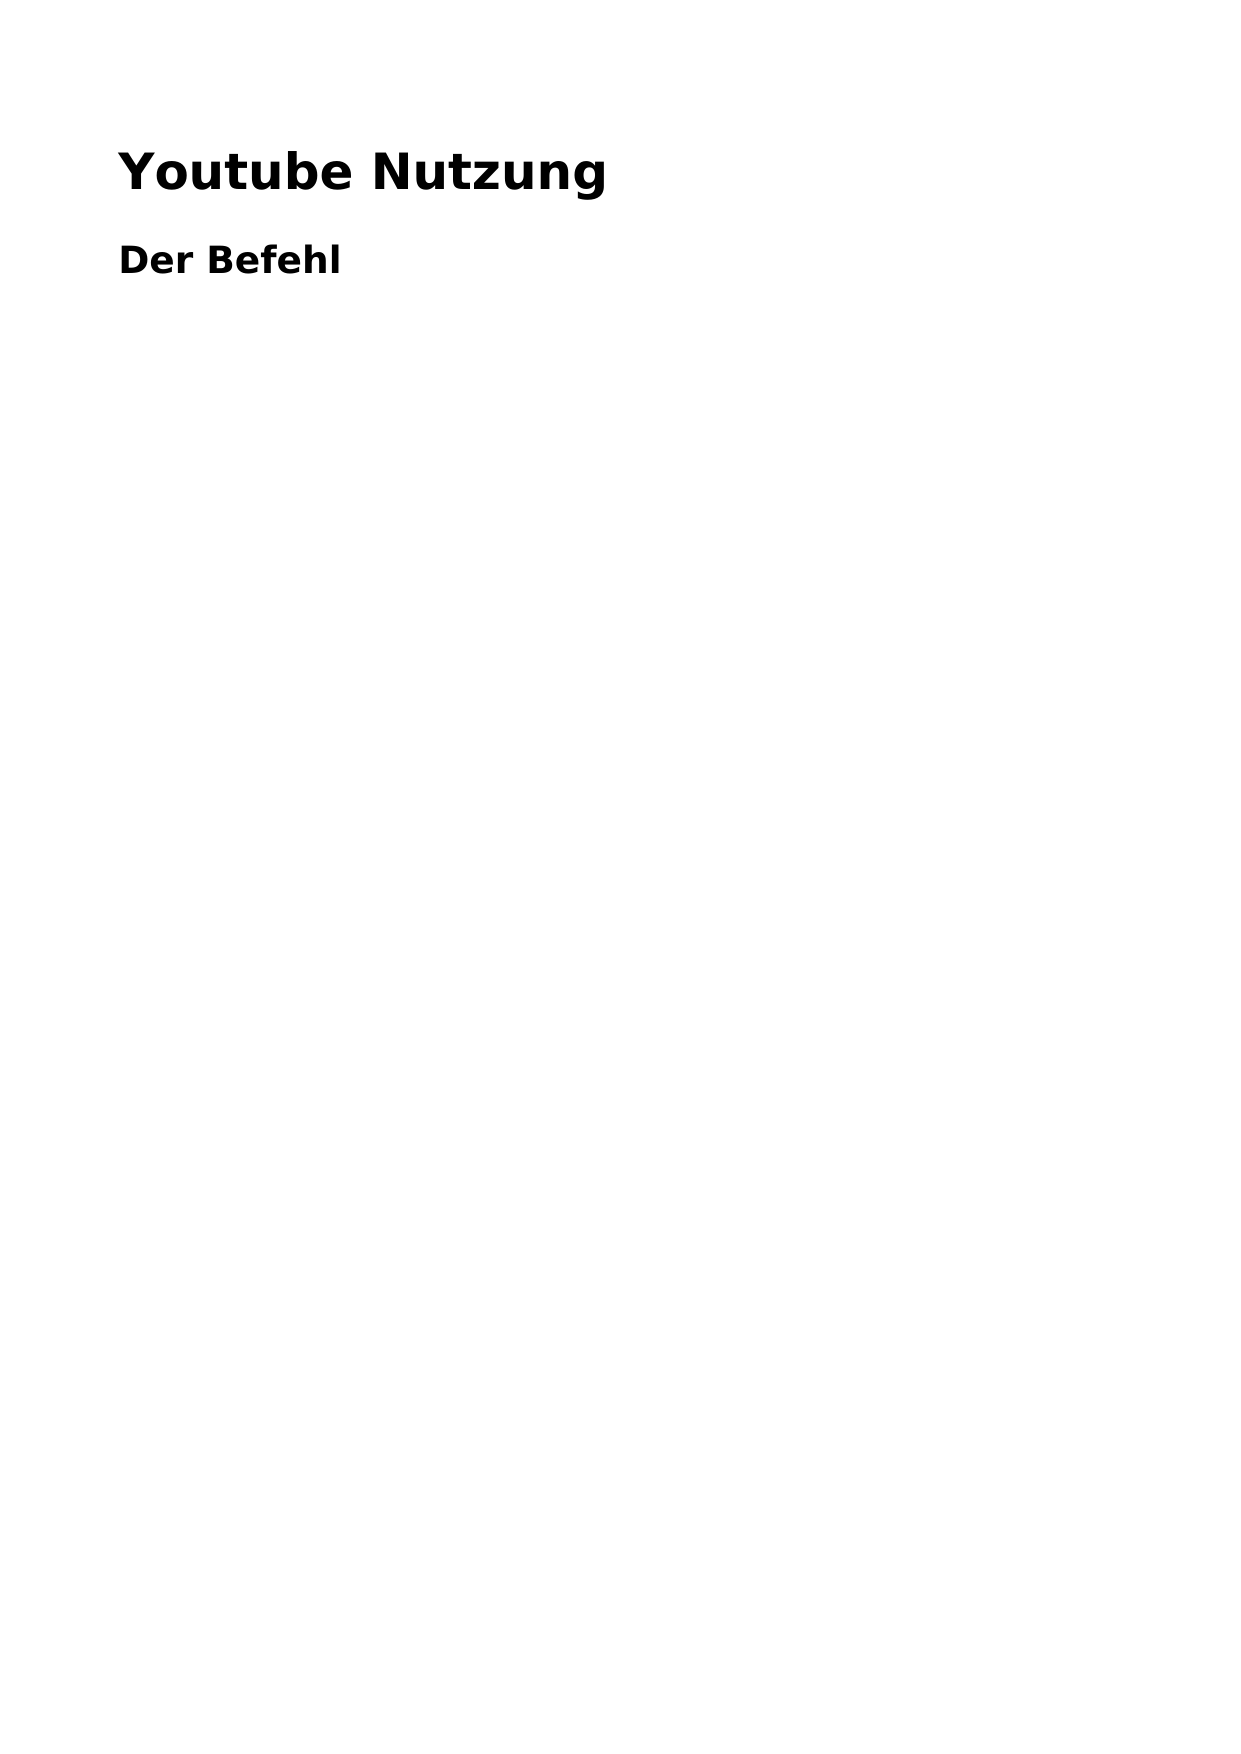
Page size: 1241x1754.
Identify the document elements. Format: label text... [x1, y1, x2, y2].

subtitle Der Befehl [118, 239, 1122, 282]
subtitle Youtube Nutzung [118, 143, 1122, 201]
